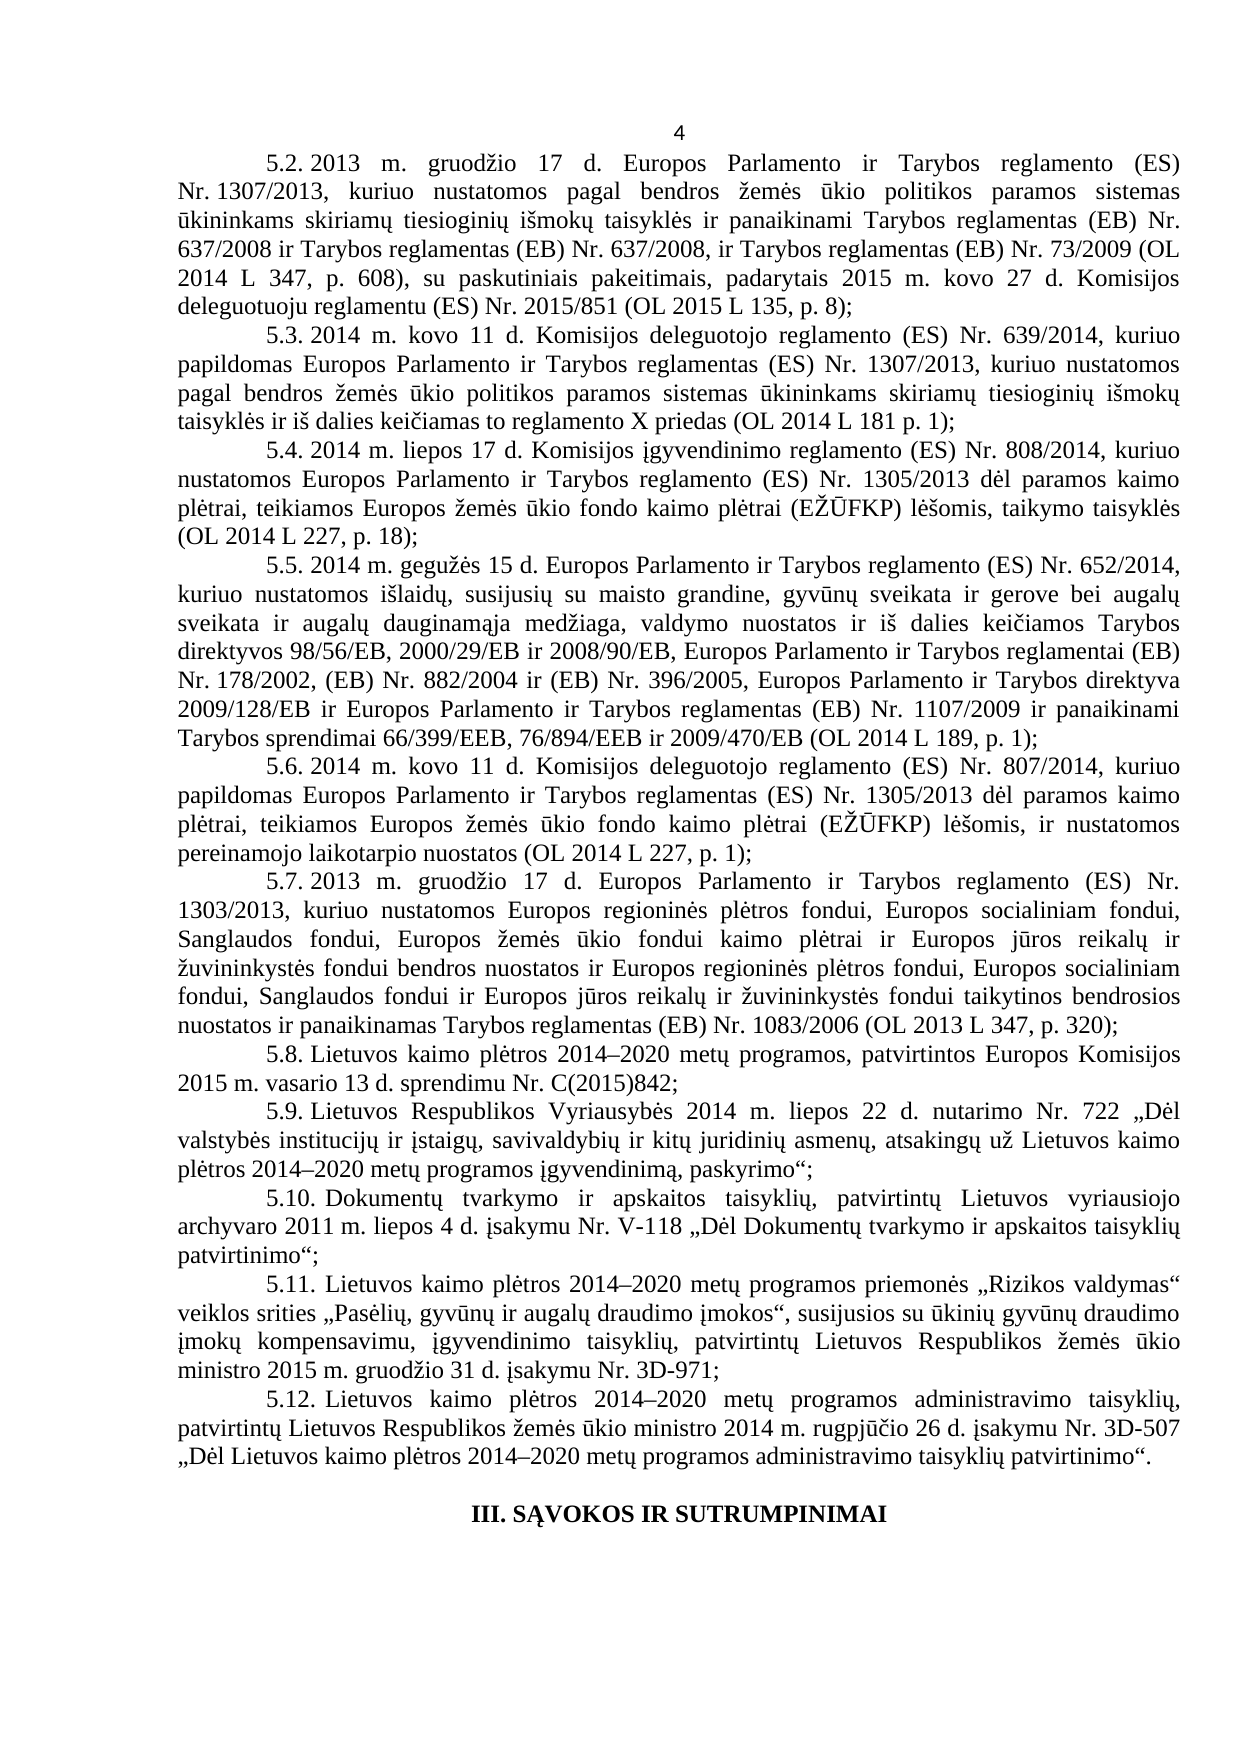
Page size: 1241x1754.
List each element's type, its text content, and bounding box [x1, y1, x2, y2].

text 5.10. Dokumentų tvarkymo ir apskaitos taisyklių, patvirtintų Lietuvos vyriausiojo archyvaro 2011 m. liepos 4 d. įsakymu Nr. V-118 „Dėl Dokumentų tvarkymo ir apskaitos taisyklių patvirtinimo“; [177, 1183, 1181, 1269]
text 5.8. Lietuvos kaimo plėtros 2014–2020 metų programos, patvirtintos Europos Komisijos 2015 m. vasario 13 d. sprendimu Nr. C(2015)842; [177, 1039, 1181, 1096]
text 5.5. 2014 m. gegužės 15 d. Europos Parlamento ir Tarybos reglamento (ES) Nr. 652/2014, kuriuo nustatomos išlaidų, susijusių su maisto grandine, gyvūnų sveikata ir gerove bei augalų sveikata ir augalų dauginamąja medžiaga, valdymo nuostatos ir iš dalies keičiamos Tarybos direktyvos 98/56/EB, 2000/29/EB ir 2008/90/EB, Europos Parlamento ir Tarybos reglamentai (EB) Nr. 178/2002, (EB) Nr. 882/2004 ir (EB) Nr. 396/2005, Europos Parlamento ir Tarybos direktyva 2009/128/EB ir Europos Parlamento ir Tarybos reglamentas (EB) Nr. 1107/2009 ir panaikinami Tarybos sprendimai 66/399/EEB, 76/894/EEB ir 2009/470/EB (OL 2014 L 189, p. 1); [177, 550, 1181, 751]
text III. SĄVOKOS IR SUTRUMPINIMAI [177, 1499, 1181, 1528]
text 5.11. Lietuvos kaimo plėtros 2014–2020 metų programos priemonės „Rizikos valdymas“ veiklos srities „Pasėlių, gyvūnų ir augalų draudimo įmokos“, susijusios su ūkinių gyvūnų draudimo įmokų kompensavimu, įgyvendinimo taisyklių, patvirtintų Lietuvos Respublikos žemės ūkio ministro 2015 m. gruodžio 31 d. įsakymu Nr. 3D-971; [177, 1269, 1181, 1384]
text 5.7. 2013 m. gruodžio 17 d. Europos Parlamento ir Tarybos reglamento (ES) Nr. 1303/2013, kuriuo nustatomos Europos regioninės plėtros fondui, Europos socialiniam fondui, Sanglaudos fondui, Europos žemės ūkio fondui kaimo plėtrai ir Europos jūros reikalų ir žuvininkystės fondui bendros nuostatos ir Europos regioninės plėtros fondui, Europos socialiniam fondui, Sanglaudos fondui ir Europos jūros reikalų ir žuvininkystės fondui taikytinos bendrosios nuostatos ir panaikinamas Tarybos reglamentas (EB) Nr. 1083/2006 (OL 2013 L 347, p. 320); [177, 866, 1181, 1039]
text 5.12. Lietuvos kaimo plėtros 2014–2020 metų programos administravimo taisyklių, patvirtintų Lietuvos Respublikos žemės ūkio ministro 2014 m. rugpjūčio 26 d. įsakymu Nr. 3D-507 „Dėl Lietuvos kaimo plėtros 2014–2020 metų programos administravimo taisyklių patvirtinimo“. [177, 1384, 1181, 1470]
text 5.4. 2014 m. liepos 17 d. Komisijos įgyvendinimo reglamento (ES) Nr. 808/2014, kuriuo nustatomos Europos Parlamento ir Tarybos reglamento (ES) Nr. 1305/2013 dėl paramos kaimo plėtrai, teikiamos Europos žemės ūkio fondo kaimo plėtrai (EŽŪFKP) lėšomis, taikymo taisyklės (OL 2014 L 227, p. 18); [177, 435, 1181, 550]
text 5.9. Lietuvos Respublikos Vyriausybės 2014 m. liepos 22 d. nutarimo Nr. 722 „Dėl valstybės institucijų ir įstaigų, savivaldybių ir kitų juridinių asmenų, atsakingų už Lietuvos kaimo plėtros 2014–2020 metų programos įgyvendinimą, paskyrimo“; [177, 1096, 1181, 1183]
text 5.3. 2014 m. kovo 11 d. Komisijos deleguotojo reglamento (ES) Nr. 639/2014, kuriuo papildomas Europos Parlamento ir Tarybos reglamentas (ES) Nr. 1307/2013, kuriuo nustatomos pagal bendros žemės ūkio politikos paramos sistemas ūkininkams skiriamų tiesioginių išmokų taisyklės ir iš dalies keičiamas to reglamento X priedas (OL 2014 L 181 p. 1); [177, 320, 1181, 435]
text 5.6. 2014 m. kovo 11 d. Komisijos deleguotojo reglamento (ES) Nr. 807/2014, kuriuo papildomas Europos Parlamento ir Tarybos reglamentas (ES) Nr. 1305/2013 dėl paramos kaimo plėtrai, teikiamos Europos žemės ūkio fondo kaimo plėtrai (EŽŪFKP) lėšomis, ir nustatomos pereinamojo laikotarpio nuostatos (OL 2014 L 227, p. 1); [177, 751, 1181, 866]
text 5.2. 2013 m. gruodžio 17 d. Europos Parlamento ir Tarybos reglamento (ES) Nr. 1307/2013, kuriuo nustatomos pagal bendros žemės ūkio politikos paramos sistemas ūkininkams skiriamų tiesioginių išmokų taisyklės ir panaikinami Tarybos reglamentas (EB) Nr. 637/2008 ir Tarybos reglamentas (EB) Nr. 637/2008, ir Tarybos reglamentas (EB) Nr. 73/2009 (OL 2014 L 347, p. 608), su paskutiniais pakeitimais, padarytais 2015 m. kovo 27 d. Komisijos deleguotuoju reglamentu (ES) Nr. 2015/851 (OL 2015 L 135, p. 8); [177, 148, 1181, 320]
